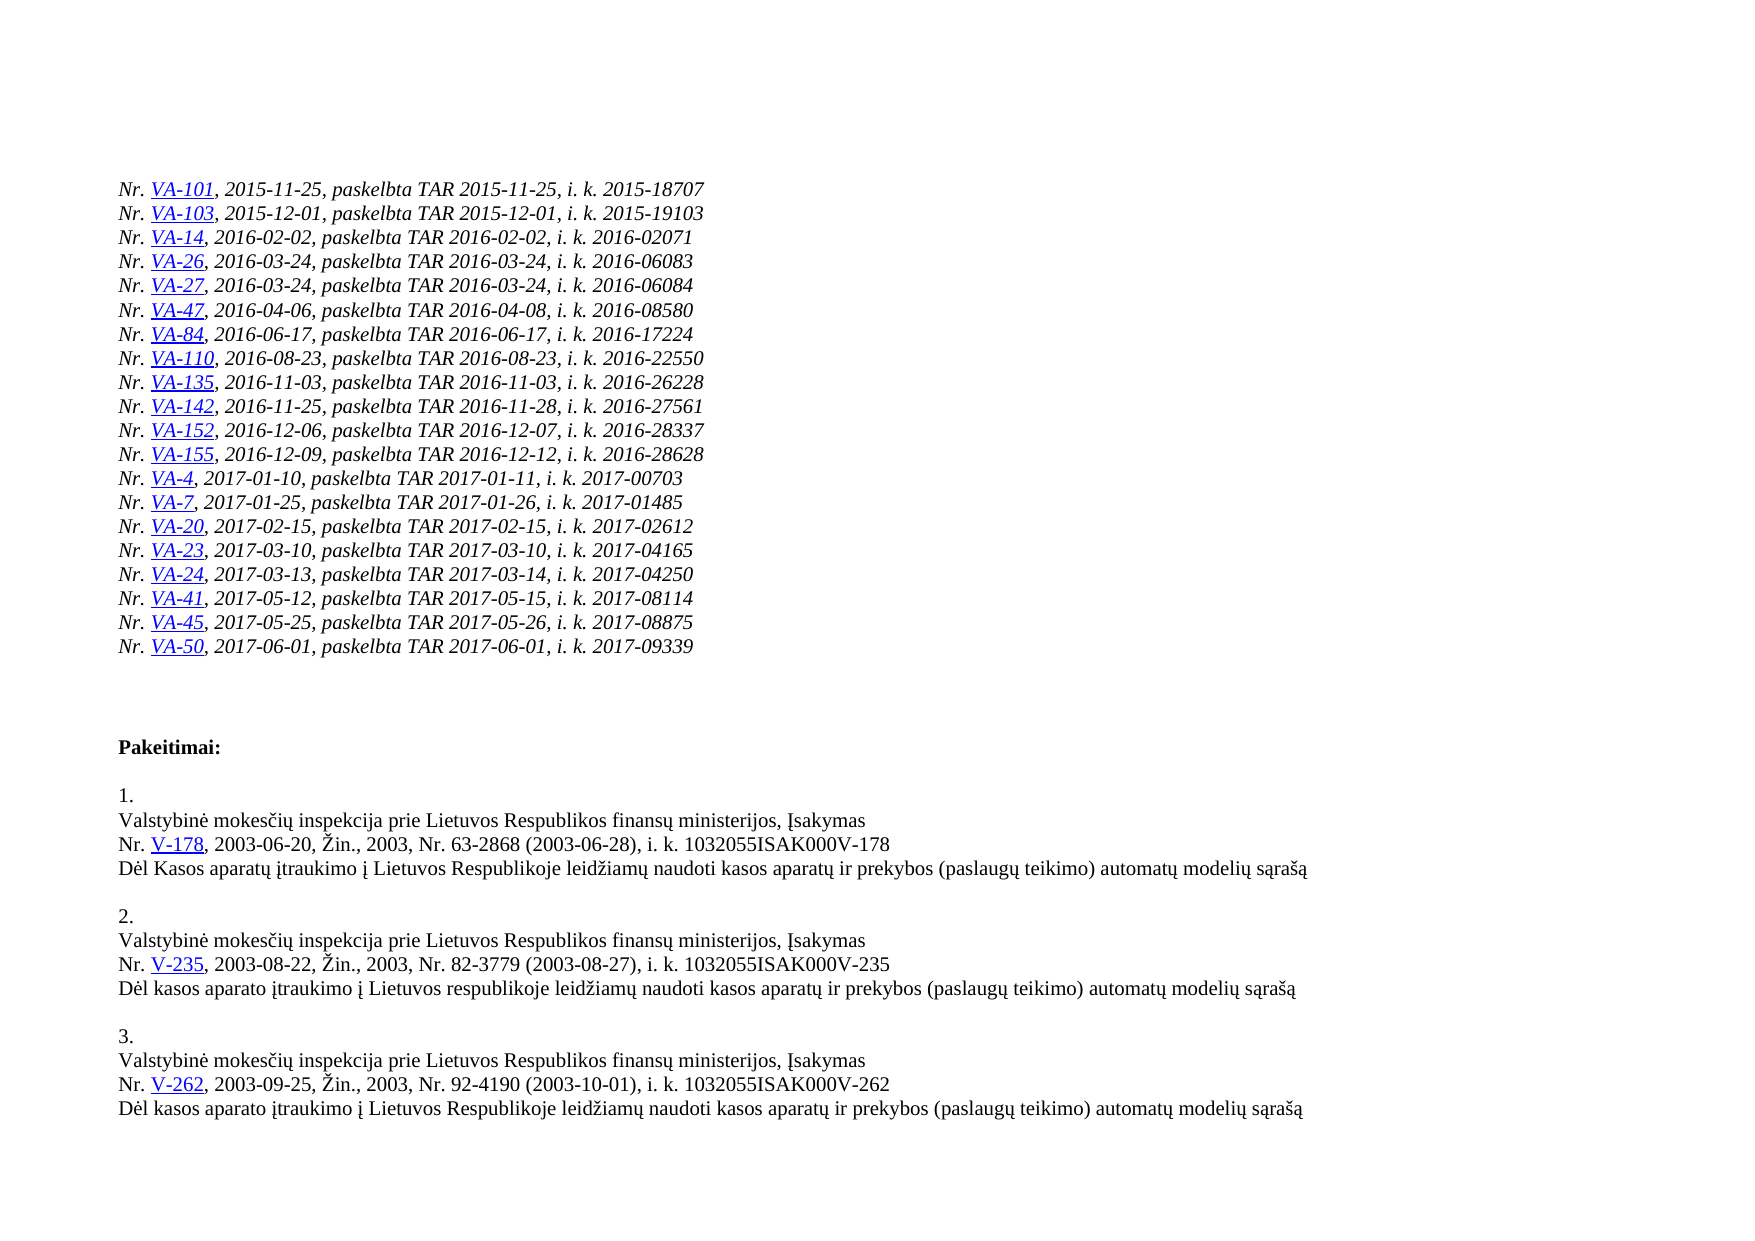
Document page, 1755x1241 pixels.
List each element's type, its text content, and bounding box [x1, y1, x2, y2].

text Nr. VA-26, 2016-03-24, paskelbta TAR 2016-03-24, i. k. 2016-06083 [118, 249, 1636, 273]
text 3. [118, 1024, 1636, 1048]
text Nr. V-262, 2003-09-25, Žin., 2003, Nr. 92-4190 (2003-10-01), i. k. 1032055ISAK000V-262 [118, 1072, 1636, 1096]
text Nr. VA-41, 2017-05-12, paskelbta TAR 2017-05-15, i. k. 2017-08114 [118, 586, 1636, 610]
text Nr. VA-142, 2016-11-25, paskelbta TAR 2016-11-28, i. k. 2016-27561 [118, 394, 1636, 418]
text Nr. VA-84, 2016-06-17, paskelbta TAR 2016-06-17, i. k. 2016-17224 [118, 322, 1636, 346]
text Nr. VA-4, 2017-01-10, paskelbta TAR 2017-01-11, i. k. 2017-00703 [118, 466, 1636, 490]
text Nr. VA-50, 2017-06-01, paskelbta TAR 2017-06-01, i. k. 2017-09339 [118, 634, 1636, 658]
text Nr. VA-24, 2017-03-13, paskelbta TAR 2017-03-14, i. k. 2017-04250 [118, 562, 1636, 586]
text Nr. VA-135, 2016-11-03, paskelbta TAR 2016-11-03, i. k. 2016-26228 [118, 370, 1636, 394]
text Dėl Kasos aparatų įtraukimo į Lietuvos Respublikoje leidžiamų naudoti kasos aparatų ir prekybos (paslaugų teikimo) automatų modelių sąrašą [118, 856, 1636, 880]
text Nr. VA-152, 2016-12-06, paskelbta TAR 2016-12-07, i. k. 2016-28337 [118, 418, 1636, 442]
text Valstybinė mokesčių inspekcija prie Lietuvos Respublikos finansų ministerijos, Įsakymas [118, 807, 1636, 832]
text Nr. V-235, 2003-08-22, Žin., 2003, Nr. 82-3779 (2003-08-27), i. k. 1032055ISAK000V-235 [118, 952, 1636, 976]
text Nr. VA-47, 2016-04-06, paskelbta TAR 2016-04-08, i. k. 2016-08580 [118, 297, 1636, 322]
text Valstybinė mokesčių inspekcija prie Lietuvos Respublikos finansų ministerijos, Įsakymas [118, 928, 1636, 952]
text Nr. VA-45, 2017-05-25, paskelbta TAR 2017-05-26, i. k. 2017-08875 [118, 610, 1636, 634]
text Valstybinė mokesčių inspekcija prie Lietuvos Respublikos finansų ministerijos, Įsakymas [118, 1048, 1636, 1072]
text Nr. V-178, 2003-06-20, Žin., 2003, Nr. 63-2868 (2003-06-28), i. k. 1032055ISAK000V-178 [118, 832, 1636, 856]
text Nr. VA-101, 2015-11-25, paskelbta TAR 2015-11-25, i. k. 2015-18707 [118, 177, 1636, 201]
text Nr. VA-14, 2016-02-02, paskelbta TAR 2016-02-02, i. k. 2016-02071 [118, 225, 1636, 249]
text Nr. VA-155, 2016-12-09, paskelbta TAR 2016-12-12, i. k. 2016-28628 [118, 442, 1636, 466]
text Nr. VA-27, 2016-03-24, paskelbta TAR 2016-03-24, i. k. 2016-06084 [118, 273, 1636, 297]
text Nr. VA-103, 2015-12-01, paskelbta TAR 2015-12-01, i. k. 2015-19103 [118, 201, 1636, 225]
text Pakeitimai: [118, 735, 1636, 759]
text Nr. VA-7, 2017-01-25, paskelbta TAR 2017-01-26, i. k. 2017-01485 [118, 490, 1636, 514]
text 2. [118, 904, 1636, 928]
text Nr. VA-110, 2016-08-23, paskelbta TAR 2016-08-23, i. k. 2016-22550 [118, 346, 1636, 370]
text Dėl kasos aparato įtraukimo į Lietuvos Respublikoje leidžiamų naudoti kasos aparatų ir prekybos (paslaugų teikimo) automatų modelių sąrašą [118, 1096, 1636, 1120]
text Dėl kasos aparato įtraukimo į Lietuvos respublikoje leidžiamų naudoti kasos aparatų ir prekybos (paslaugų teikimo) automatų modelių sąrašą [118, 976, 1636, 1000]
text Nr. VA-20, 2017-02-15, paskelbta TAR 2017-02-15, i. k. 2017-02612 [118, 514, 1636, 538]
text Nr. VA-23, 2017-03-10, paskelbta TAR 2017-03-10, i. k. 2017-04165 [118, 538, 1636, 562]
text 1. [118, 783, 1636, 807]
